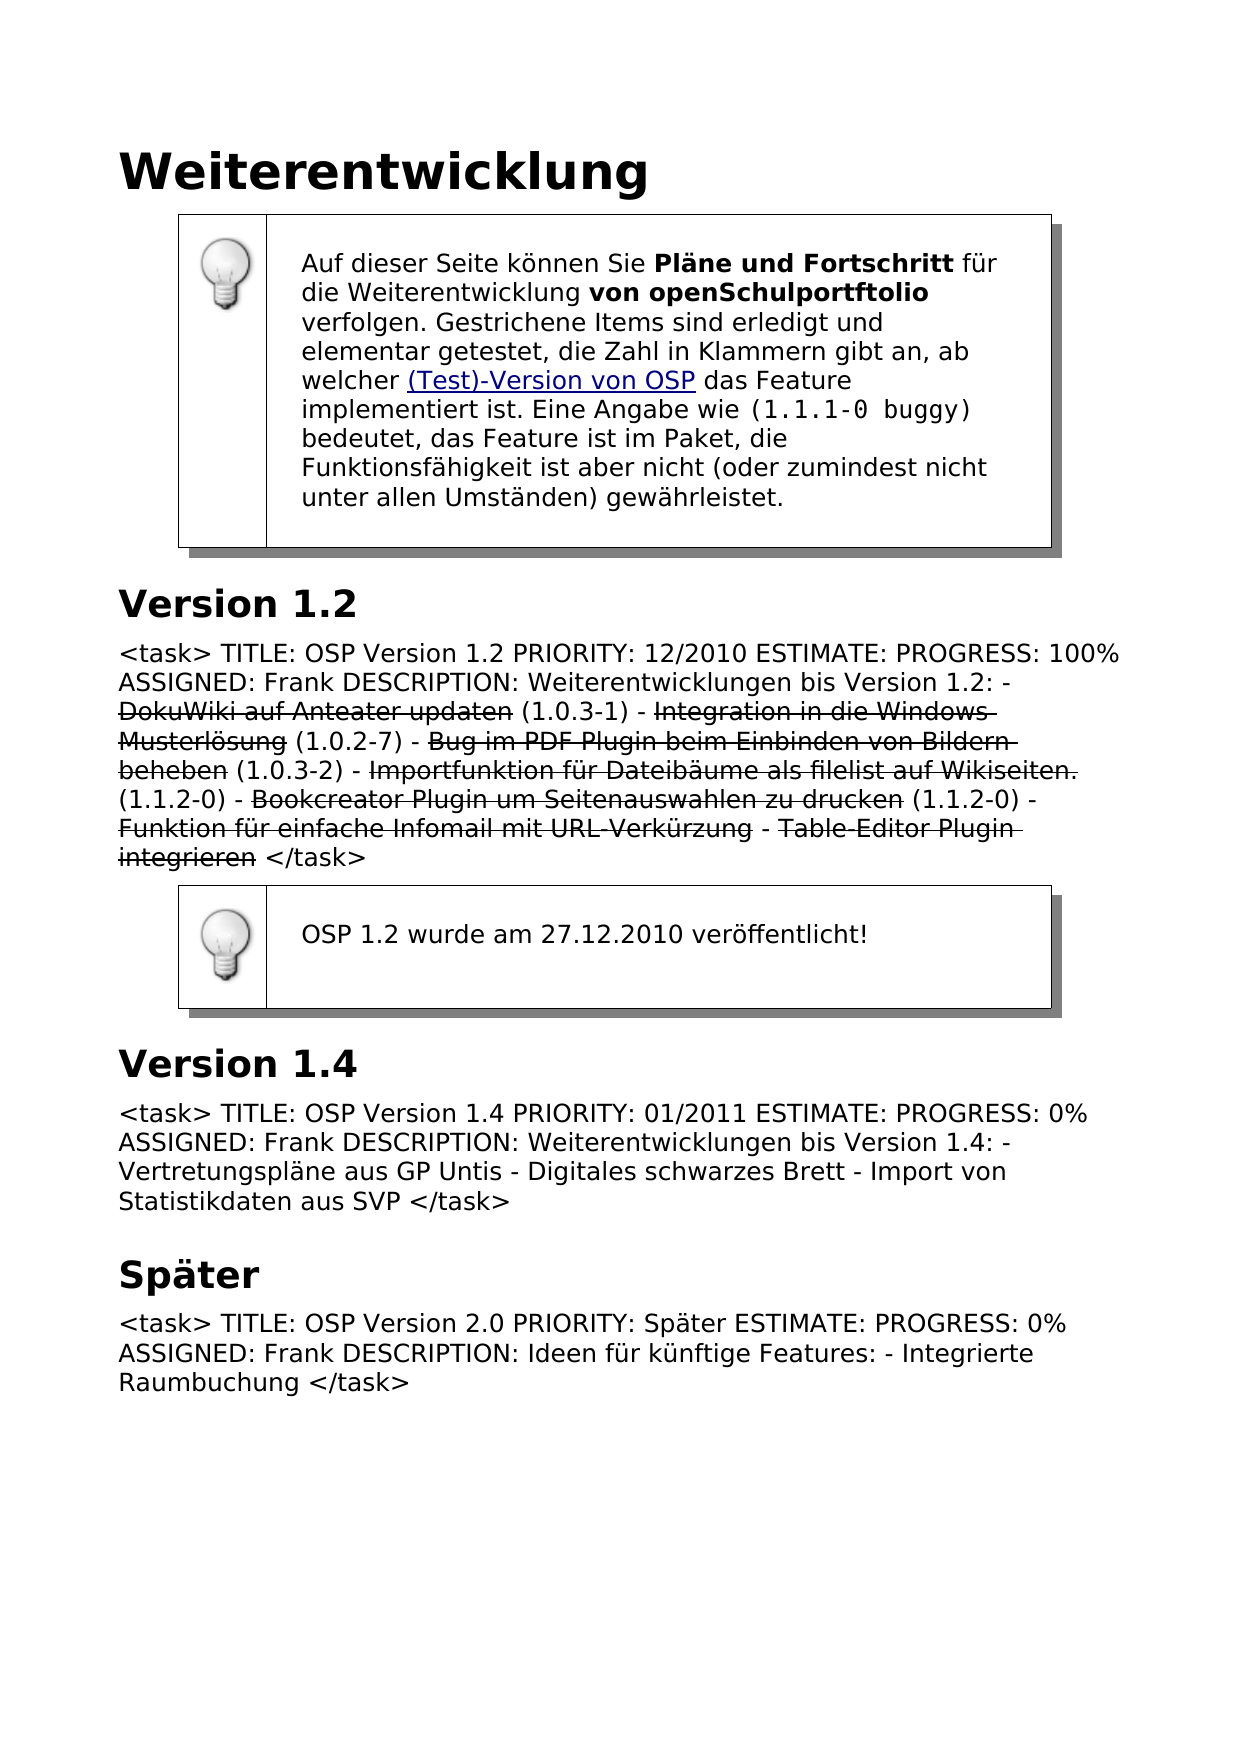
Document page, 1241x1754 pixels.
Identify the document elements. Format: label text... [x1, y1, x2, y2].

table_header [179, 215, 266, 547]
picture [190, 908, 266, 984]
picture [190, 237, 266, 313]
subtitle Später [118, 1253, 1122, 1297]
table_header OSP 1.2 wurde am 27.12.2010 veröffentlicht! [267, 886, 1051, 1007]
text <task> TITLE: OSP Version 2.0 PRIORITY: Später ESTIMATE: PROGRESS: 0% ASSIGNED: Frank DESCRIPTION: Ideen für künftige Features: - Integrierte Raumbuchung </task> [118, 1309, 1122, 1397]
table_header Auf dieser Seite können Sie Pläne und Fortschritt für die Weiterentwicklung von openSchulportftolio verfolgen. Gestrichene Items sind erledigt und elementar getestet, die Zahl in Klammern gibt an, ab welcher (Test)-Version von OSP das Feature implementiert ist. Eine Angabe wie (1.1.1-0 buggy) bedeutet, das Feature ist im Paket, die Funktionsfähigkeit ist aber nicht (oder zumindest nicht unter allen Umständen) gewährleistet. [267, 215, 1051, 547]
table_header [179, 886, 266, 1007]
subtitle Version 1.2 [118, 583, 1122, 627]
text <task> TITLE: OSP Version 1.4 PRIORITY: 01/2011 ESTIMATE: PROGRESS: 0% ASSIGNED: Frank DESCRIPTION: Weiterentwicklungen bis Version 1.4: - Vertretungspläne aus GP Untis - Digitales schwarzes Brett - Import von Statistikdaten aus SVP </task> [118, 1099, 1122, 1216]
subtitle Weiterentwicklung [118, 143, 1122, 201]
subtitle Version 1.4 [118, 1043, 1122, 1087]
text <task> TITLE: OSP Version 1.2 PRIORITY: 12/2010 ESTIMATE: PROGRESS: 100% ASSIGNED: Frank DESCRIPTION: Weiterentwicklungen bis Version 1.2: - DokuWiki auf Anteater updaten (1.0.3-1) - Integration in die Windows Musterlösung (1.0.2-7) - Bug im PDF Plugin beim Einbinden von Bildern beheben (1.0.3-2) - Importfunktion für Dateibäume als filelist auf Wikiseiten. (1.1.2-0) - Bookcreator Plugin um Seitenauswahlen zu drucken (1.1.2-0) - Funktion für einfache Infomail mit URL-Verkürzung - Table-Editor Plugin integrieren </task> [118, 639, 1122, 872]
